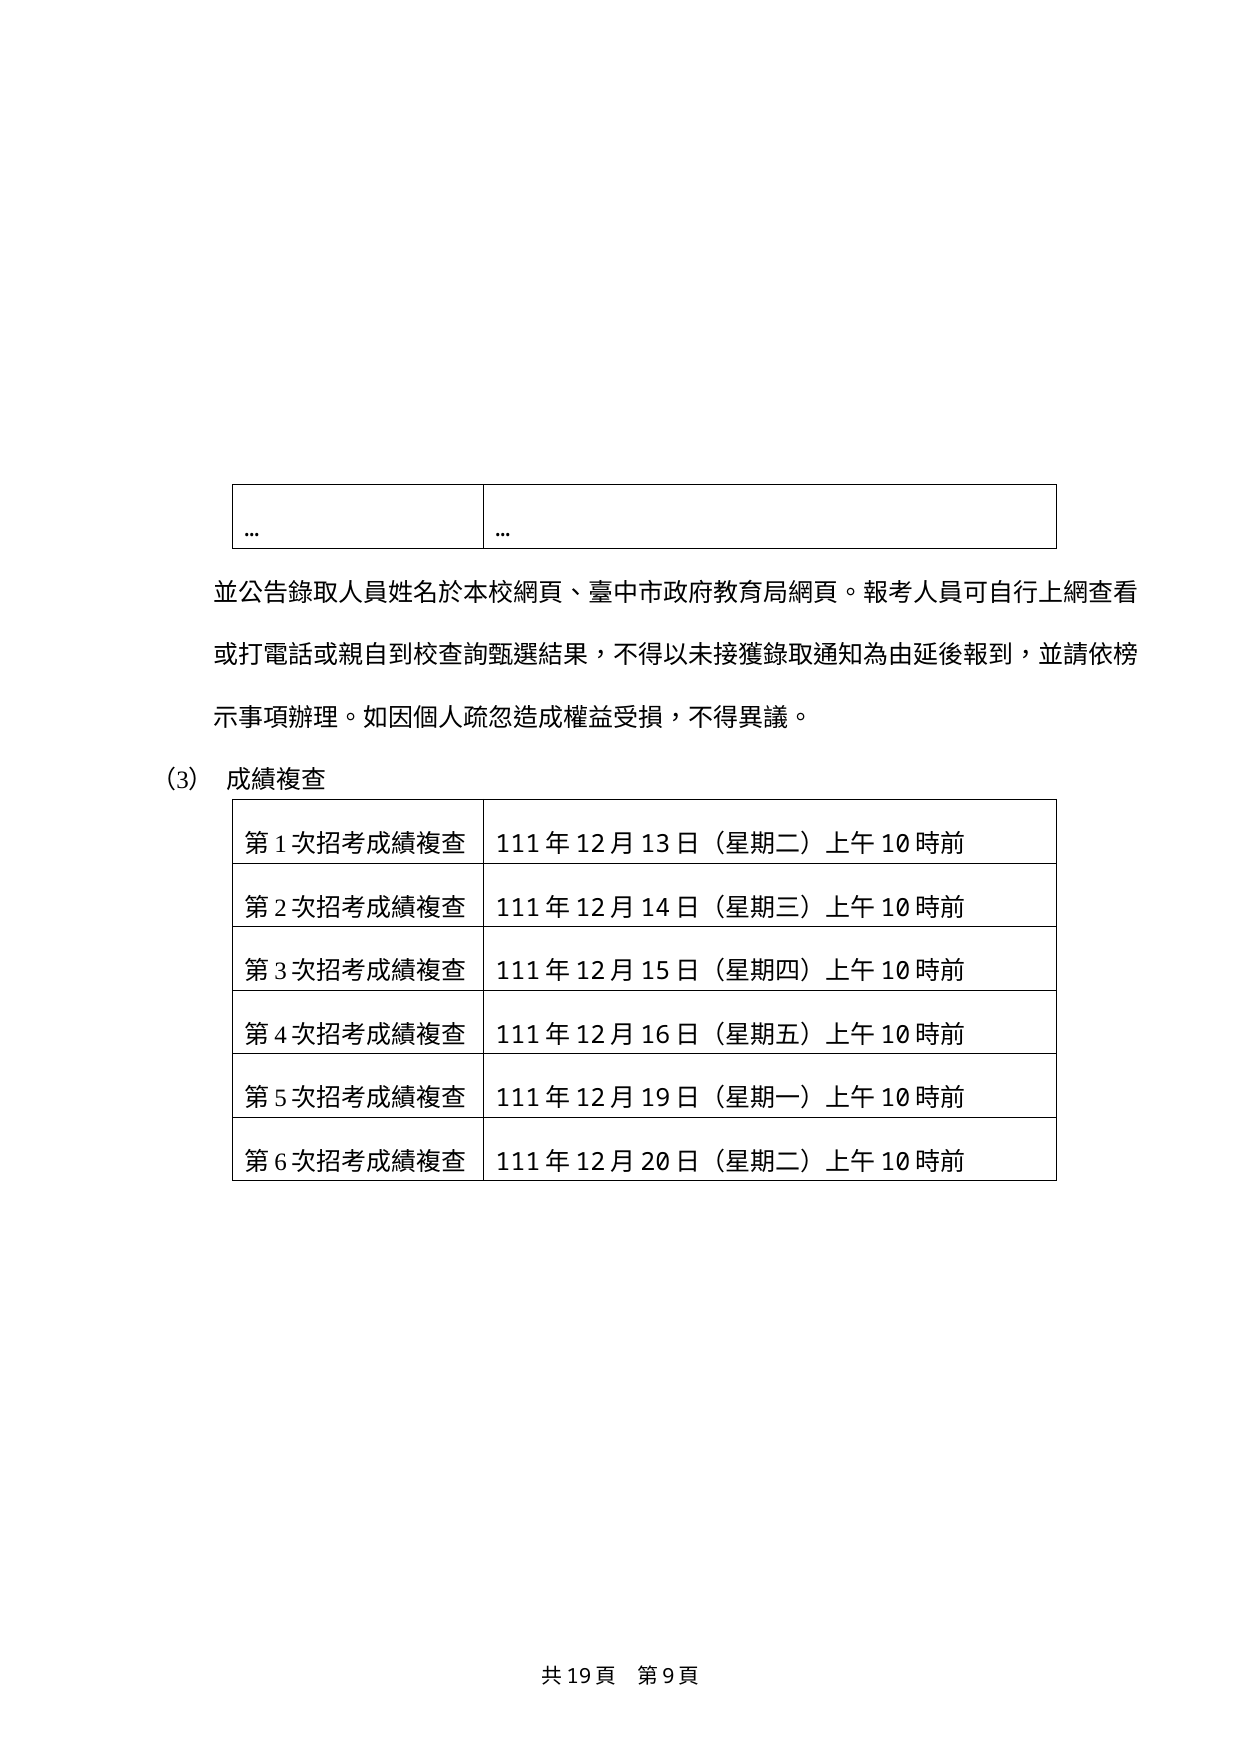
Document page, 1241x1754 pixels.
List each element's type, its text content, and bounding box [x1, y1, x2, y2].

table_cell 第4次招考成績複查 [233, 991, 483, 1053]
list 成績複查 [151, 736, 1152, 799]
table_cell 111年12月15日（星期四）上午10時前 [484, 927, 1056, 989]
table_cell 111年12月19日（星期一）上午10時前 [484, 1054, 1056, 1117]
table_cell 第2次招考成績複查 [233, 864, 483, 926]
table_cell 第6次招考成績複查 [233, 1118, 483, 1180]
text 並公告錄取人員姓名於本校網頁、臺中市政府教育局網頁。報考人員可自行上網查看或打電話或親自到校查詢甄選結果，不得以未接獲錄取通知為由延後報到，並請依榜示事項辦理。如因個人疏忽造成權益受損，不得異議。 [214, 549, 1152, 736]
table_cell 第3次招考成績複查 [233, 927, 483, 989]
table_cell 111年12月20日（星期二）上午10時前 [484, 1118, 1056, 1180]
table_cell 111年12月14日（星期三）上午10時前 [484, 864, 1056, 926]
table_header 111年12月13日（星期二）上午10時前 [484, 800, 1056, 862]
table_cell 111年12月16日（星期五）上午10時前 [484, 991, 1056, 1053]
table_cell … [233, 485, 483, 548]
table_header 第1次招考成績複查 [233, 800, 483, 862]
table_cell 第5次招考成績複查 [233, 1054, 483, 1117]
table_cell … [484, 485, 1056, 548]
